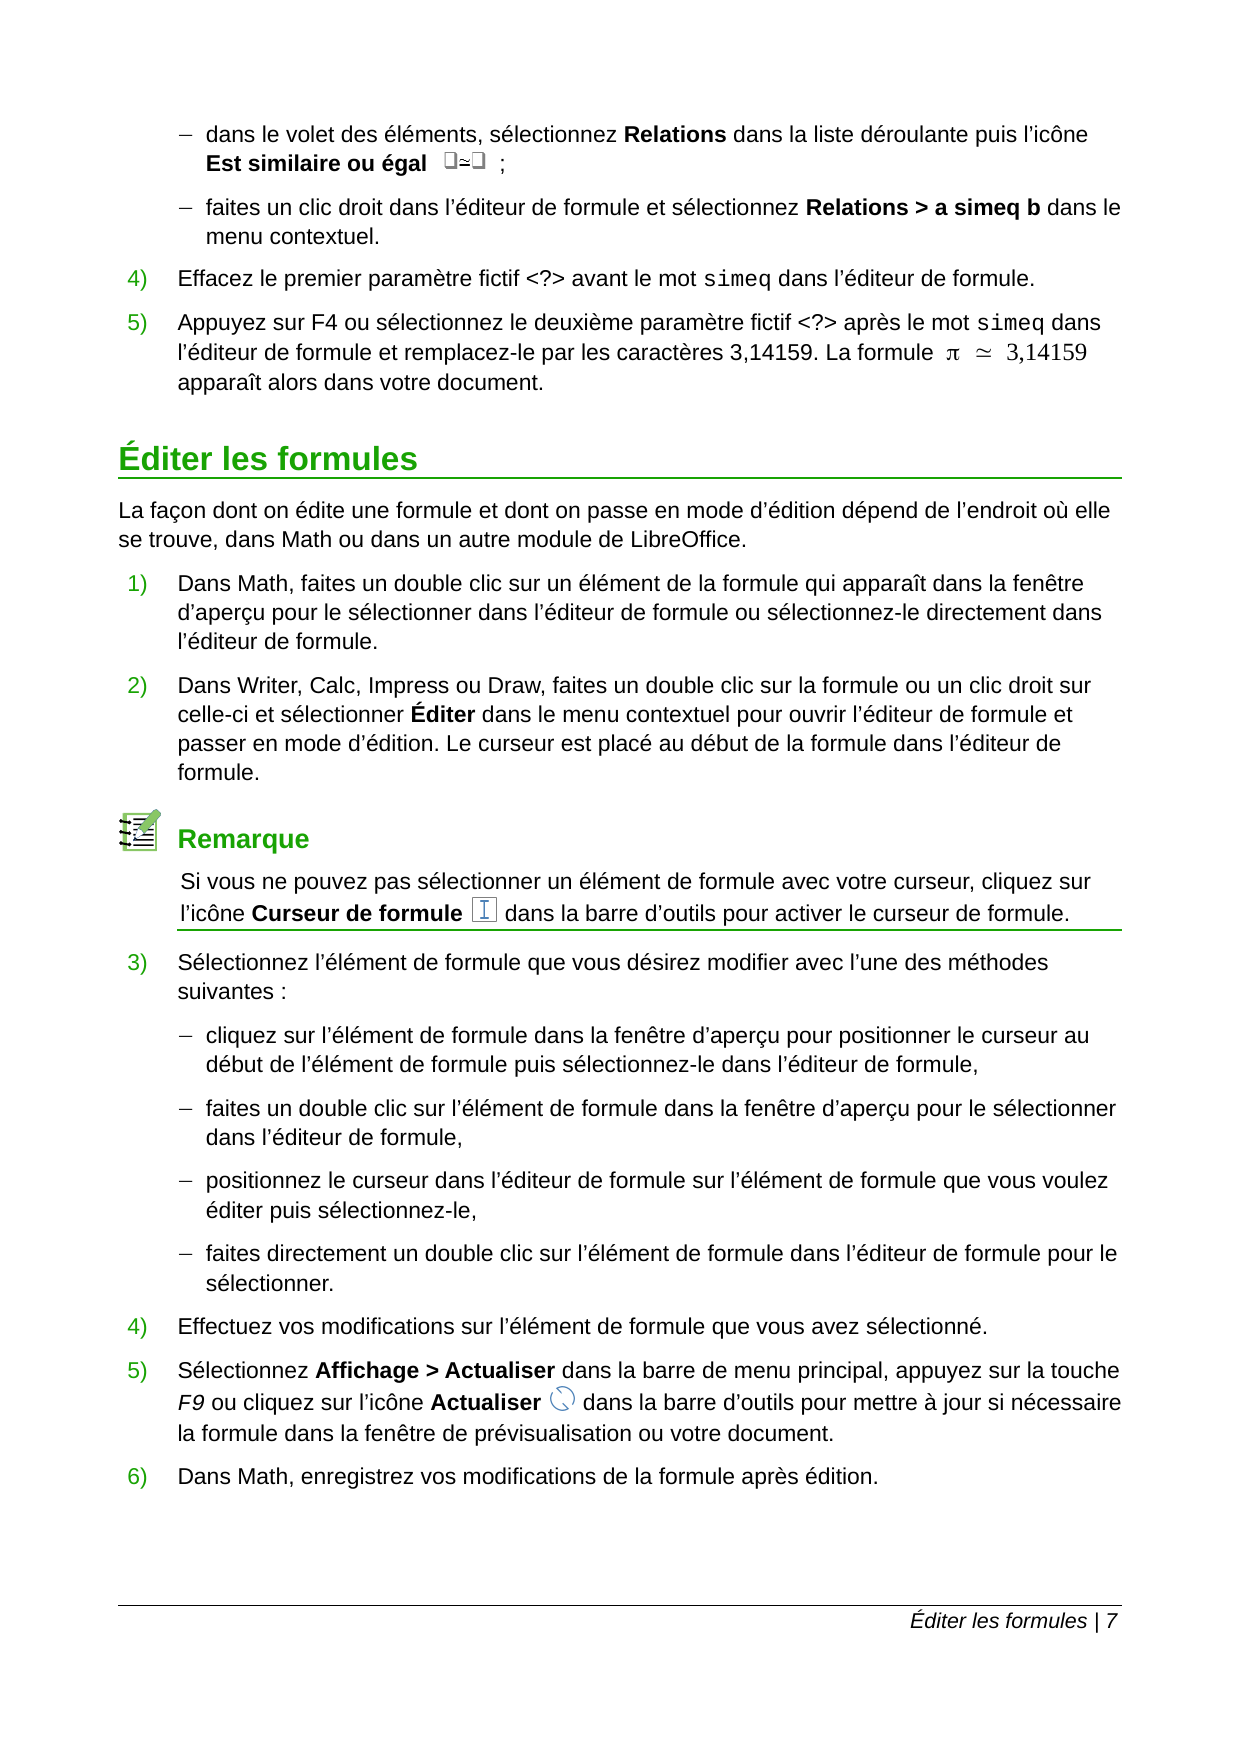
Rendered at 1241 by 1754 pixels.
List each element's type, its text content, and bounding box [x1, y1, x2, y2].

list Dans Math, enregistrez vos modifications de la formule après édition. [148, 1461, 1122, 1490]
list faites un double clic sur l’élément de formule dans la fenêtre d’aperçu pour le sélectionner dans l’éditeur de formule, [176, 1092, 1122, 1150]
list Effectuez vos modifications sur l’élément de formule que vous avez sélectionné. [148, 1310, 1122, 1339]
list Dans Writer, Calc, Impress ou Draw, faites un double clic sur la formule ou un clic droit sur celle-ci et sélectionner Éditer dans le menu contextuel pour ouvrir l’éditeur de formule et passer en mode d’édition. Le curseur est placé au début de la formule dans l’éditeur de formule. [148, 669, 1122, 786]
list cliquez sur l’élément de formule dans la fenêtre d’aperçu pour positionner le curseur au début de l’élément de formule puis sélectionnez-le dans l’éditeur de formule, [176, 1019, 1122, 1077]
list Sélectionnez Affichage > Actualiser dans la barre de menu principal, appuyez sur la touche F9 ou cliquez sur l’icône Actualiser dans la barre d’outils pour mettre à jour si nécessaire la formule dans la fenêtre de prévisualisation ou votre document. [148, 1354, 1122, 1446]
list faites un clic droit dans l’éditeur de formule et sélectionnez Relations > a simeq b dans le menu contextuel. [176, 191, 1122, 249]
list Remarque [118, 808, 1122, 854]
text La façon dont on édite une formule et dont on passe en mode d’édition dépend de l’endroit où elle se trouve, dans Math ou dans un autre module de LibreOffice. [118, 494, 1122, 552]
list dans le volet des éléments, sélectionnez Relations dans la liste déroulante puis l’icône Est similaire ou égal ; [176, 118, 1122, 176]
text Si vous ne pouvez pas sélectionner un élément de formule avec votre curseur, cliquez sur l’icône Curseur de formule dans la barre d’outils pour activer le curseur de formule. [177, 862, 1122, 929]
list positionnez le curseur dans l’éditeur de formule sur l’élément de formule que vous voulez éditer puis sélectionnez-le, [176, 1164, 1122, 1223]
list Effacez le premier paramètre fictif <?> avant le mot simeq dans l’éditeur de formule. [148, 264, 1122, 293]
list Dans Math, faites un double clic sur un élément de la formule qui apparaît dans la fenêtre d’aperçu pour le sélectionner dans l’éditeur de formule ou sélectionnez-le directement dans l’éditeur de formule. [148, 567, 1122, 654]
list Sélectionnez l’élément de formule que vous désirez modifier avec l’une des méthodes suivantes : [148, 946, 1122, 1004]
picture [547, 1383, 577, 1413]
picture [469, 894, 499, 924]
list faites directement un double clic sur l’élément de formule dans l’éditeur de formule pour le sélectionner. [176, 1237, 1122, 1296]
subtitle Éditer les formules [118, 439, 1122, 477]
list Appuyez sur F4 ou sélectionnez le deuxième paramètre fictif <?> après le mot simeq dans l’éditeur de formule et remplacez-le par les caractères 3,14159. La formule apparaît alors dans votre document. [148, 308, 1122, 395]
picture [433, 147, 493, 175]
